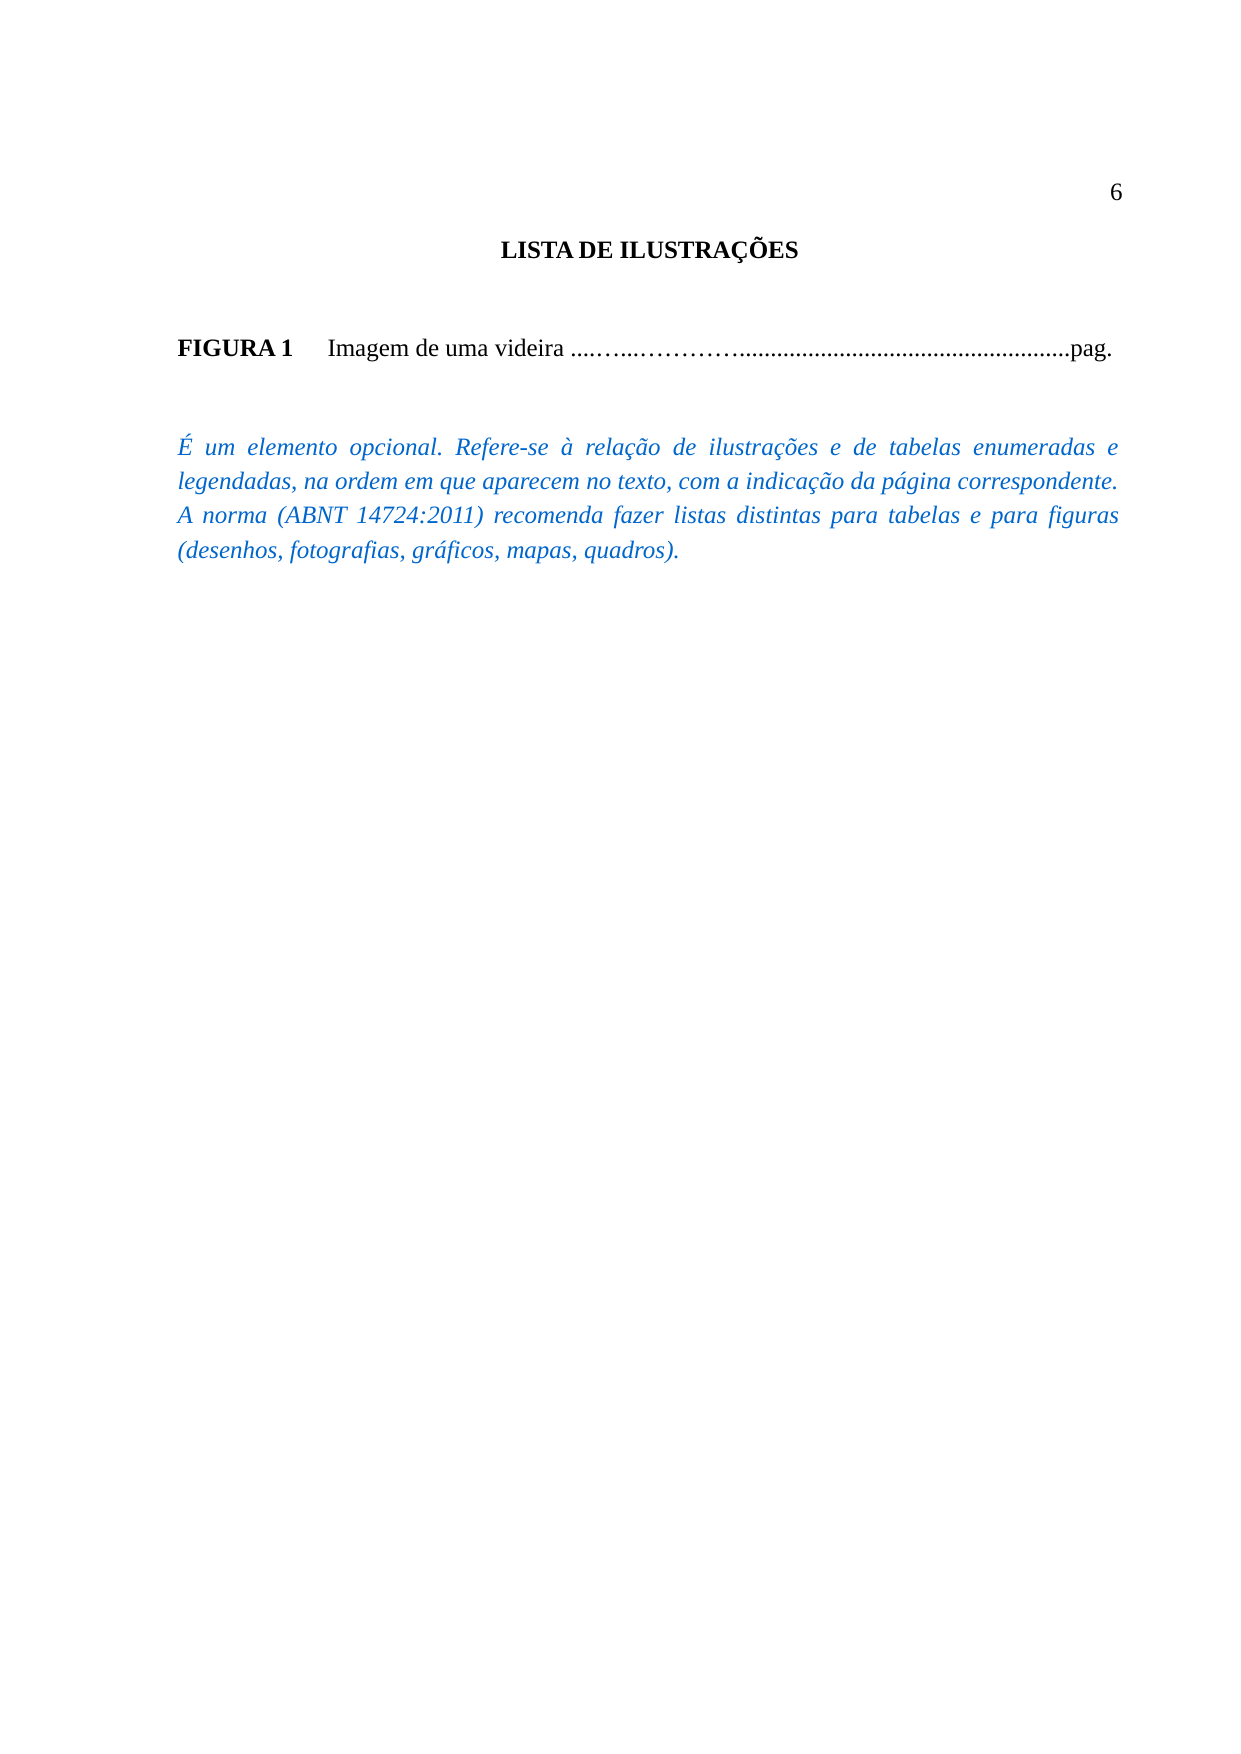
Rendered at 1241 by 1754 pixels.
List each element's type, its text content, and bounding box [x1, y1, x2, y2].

text LISTA DE ILUSTRAÇÕES [177, 235, 1122, 264]
text É um elemento opcional. Refere-se à relação de ilustrações e de tabelas enumeradas e legendadas, na ordem em que aparecem no texto, com a indicação da página correspondente. A norma (ABNT 14724:2011) recomenda fazer listas distintas para tabelas e para figuras (desenhos, fotografias, gráficos, mapas, quadros). [177, 432, 1122, 564]
text FIGURA 1 Imagem de uma videira ....…...………….....................................................pag. [177, 333, 1122, 362]
